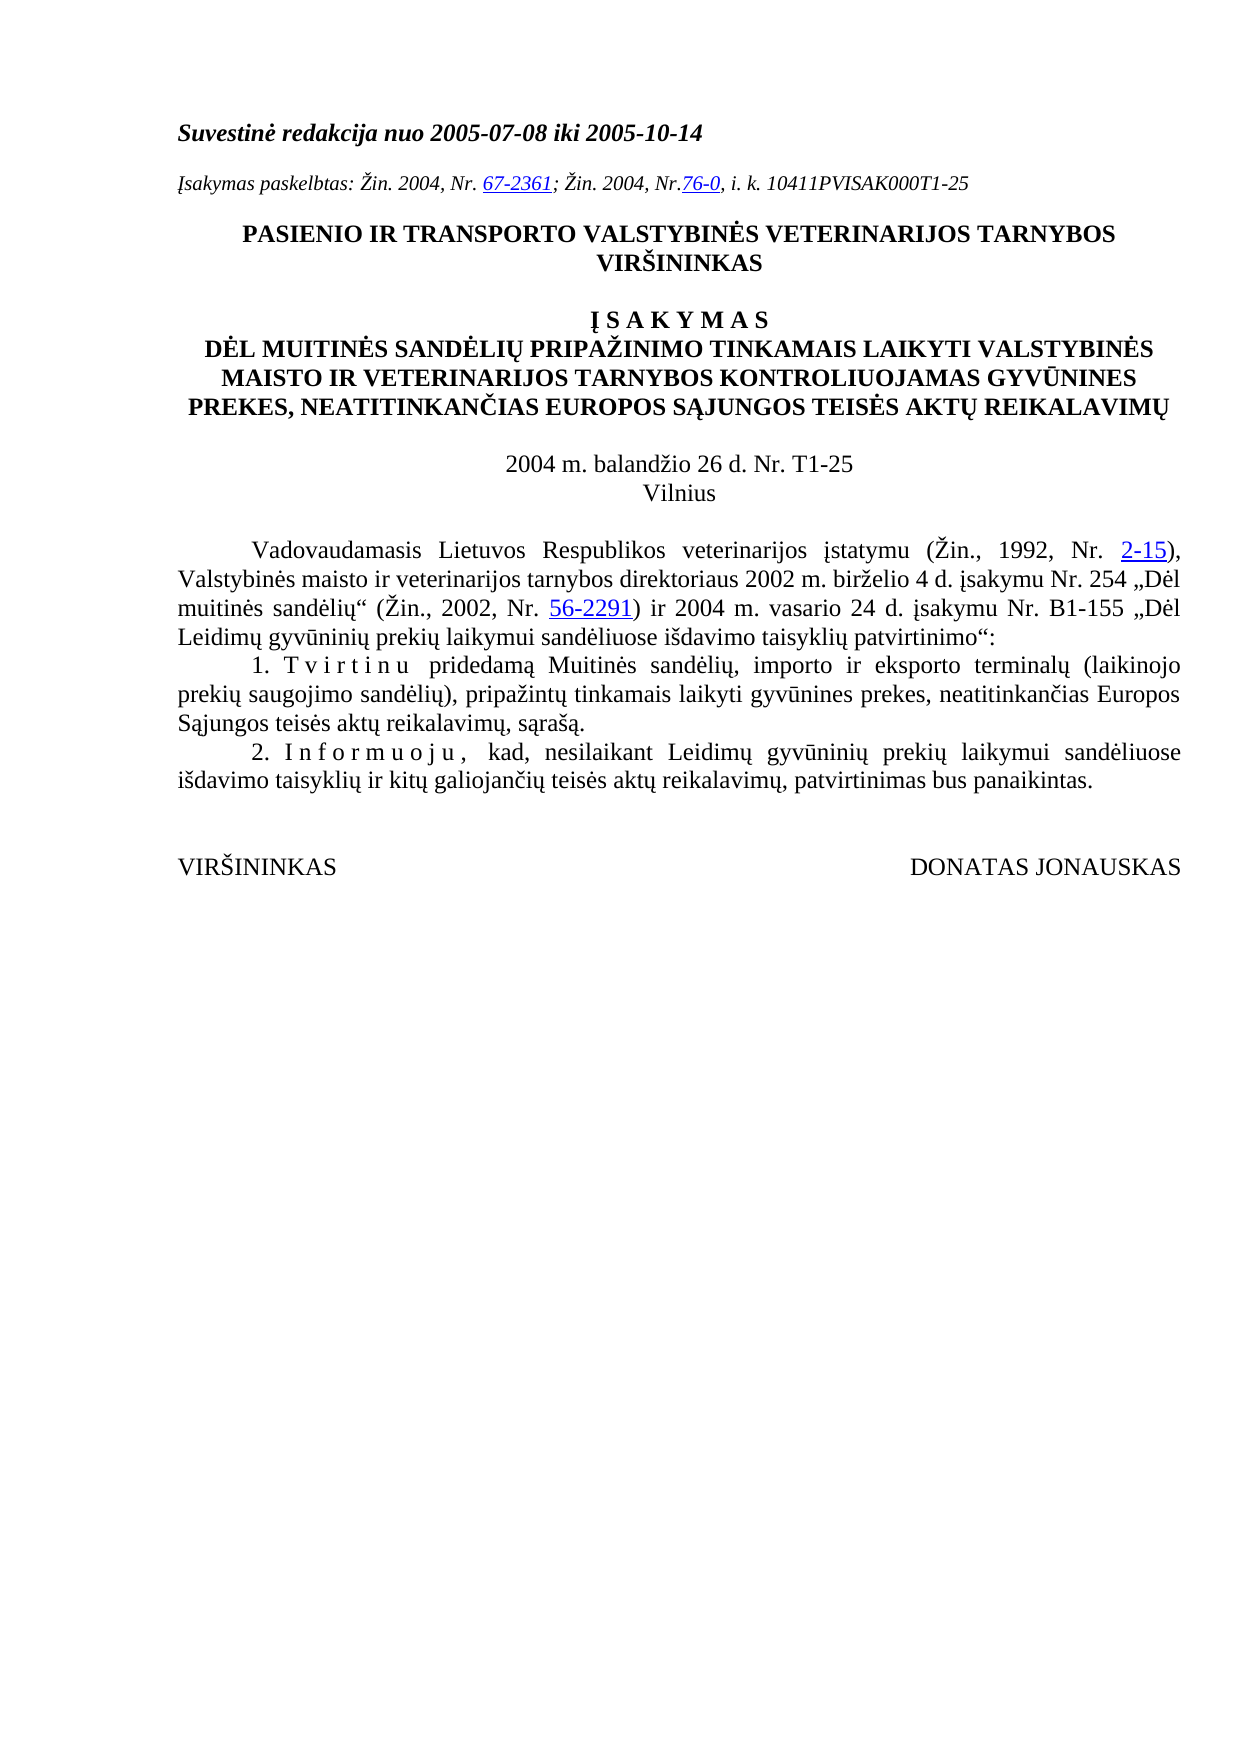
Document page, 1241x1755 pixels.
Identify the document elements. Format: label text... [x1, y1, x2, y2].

text DĖL MUITINĖS SANDĖLIŲ PRIPAŽINIMO TINKAMAIS LAIKYTI VALSTYBINĖS MAISTO IR VETERINARIJOS TARNYBOS KONTROLIUOJAMAS GYVŪNINES PREKES, NEATITINKANČIAS EUROPOS SĄJUNGOS TEISĖS AKTŲ REIKALAVIMŲ [177, 334, 1181, 420]
text 1. Tvirtinu pridedamą Muitinės sandėlių, importo ir eksporto terminalų (laikinojo prekių saugojimo sandėlių), pripažintų tinkamais laikyti gyvūnines prekes, neatitinkančias Europos Sąjungos teisės aktų reikalavimų, sąrašą. [177, 650, 1181, 737]
text Vilnius [177, 478, 1181, 507]
text PASIENIO IR TRANSPORTO VALSTYBINĖS VETERINARIJOS TARNYBOS VIRŠININKAS [177, 219, 1181, 277]
text 2004 m. balandžio 26 d. Nr. T1-25 [177, 449, 1181, 478]
text Suvestinė redakcija nuo 2005-07-08 iki 2005-10-14 [177, 118, 1181, 147]
text Vadovaudamasis Lietuvos Respublikos veterinarijos įstatymu (Žin., 1992, Nr. 2-15), Valstybinės maisto ir veterinarijos tarnybos direktoriaus 2002 m. birželio 4 d. įsakymu Nr. 254 „Dėl muitinės sandėlių“ (Žin., 2002, Nr. 56-2291) ir 2004 m. vasario 24 d. įsakymu Nr. B1-155 „Dėl Leidimų gyvūninių prekių laikymui sandėliuose išdavimo taisyklių patvirtinimo“: [177, 535, 1181, 650]
text 2. Informuoju, kad, nesilaikant Leidimų gyvūninių prekių laikymui sandėliuose išdavimo taisyklių ir kitų galiojančių teisės aktų reikalavimų, patvirtinimas bus panaikintas. [177, 737, 1181, 794]
text Įsakymas paskelbtas: Žin. 2004, Nr. 67-2361; Žin. 2004, Nr.76-0, i. k. 10411PVISAK000T1-25 [177, 171, 1181, 195]
text Į S A K Y M A S [177, 305, 1181, 334]
text VIRŠININKAS DONATAS JONAUSKAS [177, 852, 1181, 880]
